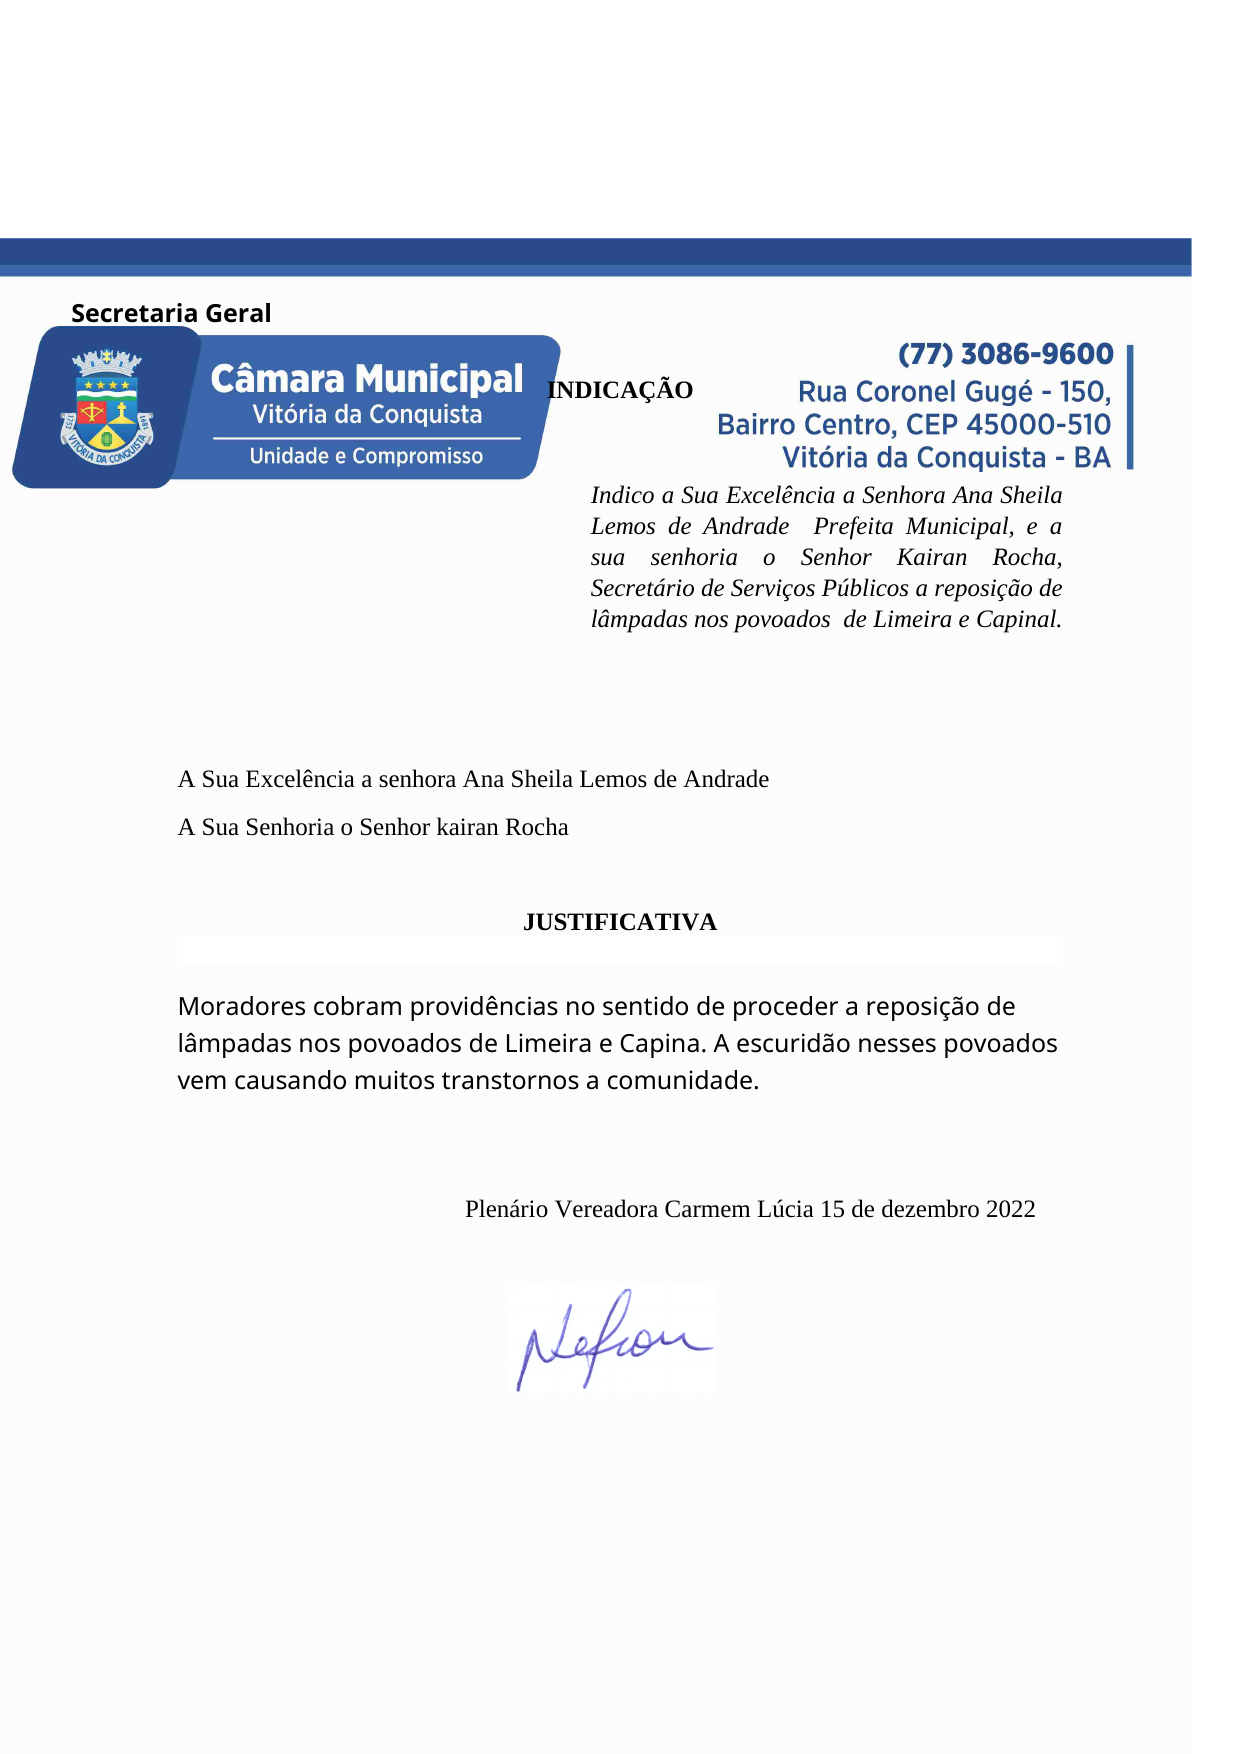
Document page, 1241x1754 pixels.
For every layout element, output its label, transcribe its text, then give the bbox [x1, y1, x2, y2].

picture [0, 238, 1192, 1754]
text Moradores cobram providências no sentido de proceder a reposição de lâmpadas nos povoados de Limeira e Capina. A escuridão nesses povoados vem causando muitos transtornos a comunidade. [177, 989, 1063, 1097]
text JUSTIFICATIVA [177, 907, 1063, 936]
text Indico a Sua Excelência a Senhora Ana Sheila Lemos de Andrade Prefeita Municipal, e a sua senhoria o Senhor Kairan Rocha, Secretário de Serviços Públicos a reposição de lâmpadas nos povoados de Limeira e Capinal. [591, 480, 1063, 633]
text Plenário Vereadora Carmem Lúcia 15 de dezembro 2022 [177, 1194, 1063, 1223]
text A Sua Senhoria o Senhor kairan Rocha [177, 812, 1063, 840]
text INDICAÇÃO [177, 375, 1063, 404]
text Secretaria Geral [71, 295, 1063, 329]
text A Sua Excelência a senhora Ana Sheila Lemos de Andrade [177, 764, 1063, 793]
